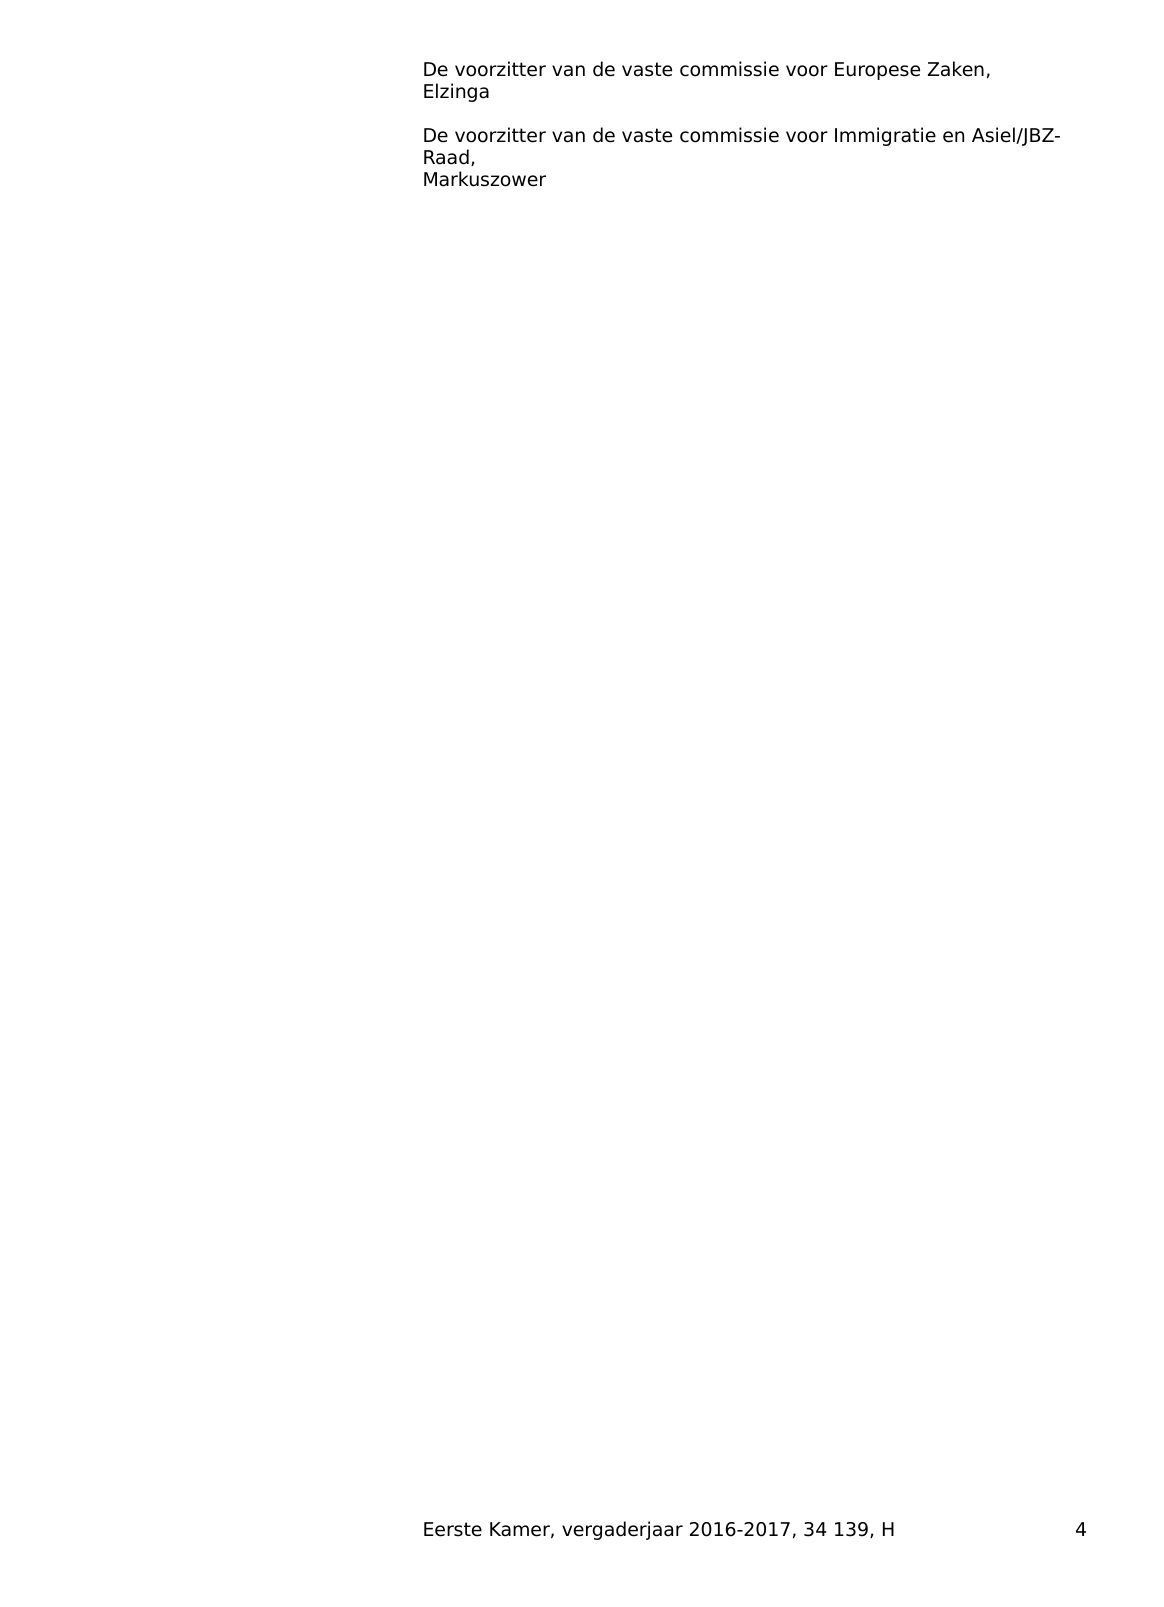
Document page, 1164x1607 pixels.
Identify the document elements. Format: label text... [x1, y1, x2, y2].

text De voorzitter van de vaste commissie voor Europese Zaken, Elzinga [422, 59, 1087, 103]
text De voorzitter van de vaste commissie voor Immigratie en Asiel/JBZ-Raad, Markuszower [422, 125, 1087, 191]
